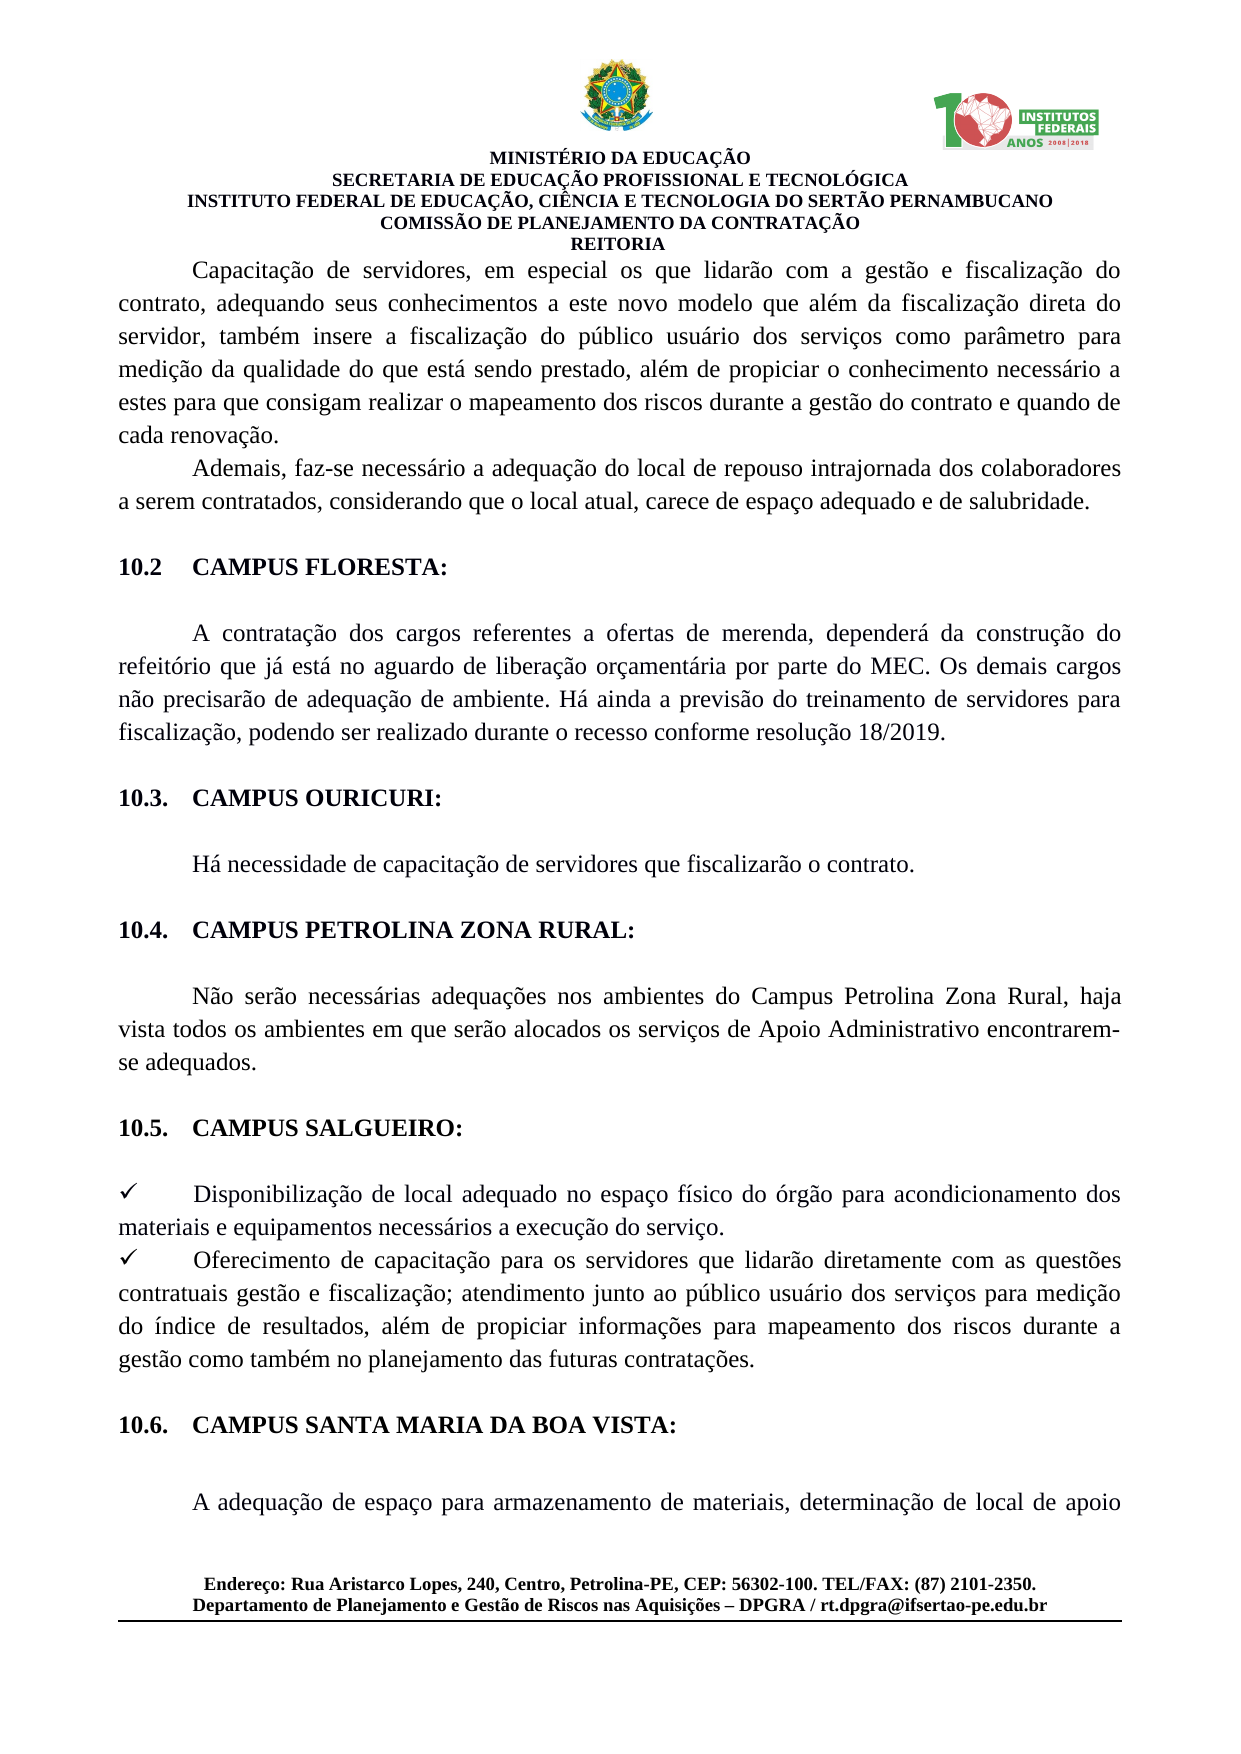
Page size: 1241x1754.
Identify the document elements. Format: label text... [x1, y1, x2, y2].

text 10.2 CAMPUS FLORESTA: [118, 552, 1122, 581]
text 10.3. CAMPUS OURICURI: [118, 783, 1122, 812]
text Capacitação de servidores, em especial os que lidarão com a gestão e fiscalização do contrato, adequando seus conhecimentos a este novo modelo que além da fiscalização direta do servidor, também insere a fiscalização do público usuário dos serviços como parâmetro para medição da qualidade do que está sendo prestado, além de propiciar o conhecimento necessário a estes para que consigam realizar o mapeamento dos riscos durante a gestão do contrato e quando de cada renovação. [118, 255, 1122, 448]
text Ademais, faz-se necessário a adequação do local de repouso intrajornada dos colaboradores a serem contratados, considerando que o local atual, carece de espaço adequado e de salubridade. [118, 453, 1122, 514]
text Há necessidade de capacitação de servidores que fiscalizarão o contrato. [118, 849, 1122, 878]
text 10.6. CAMPUS SANTA MARIA DA BOA VISTA: [118, 1410, 1122, 1439]
picture [933, 93, 1099, 150]
text Não serão necessárias adequações nos ambientes do Campus Petrolina Zona Rural, haja vista todos os ambientes em que serão alocados os serviços de Apoio Administrativo encontrarem-se adequados. [118, 981, 1122, 1076]
list Disponibilização de local adequado no espaço físico do órgão para acondicionamento dos materiais e equipamentos necessários a execução do serviço. [118, 1179, 1122, 1241]
list Oferecimento de capacitação para os servidores que lidarão diretamente com as questões contratuais gestão e fiscalização; atendimento junto ao público usuário dos serviços para medição do índice de resultados, além de propiciar informações para mapeamento dos riscos durante a gestão como também no planejamento das futuras contratações. [118, 1245, 1122, 1373]
text 10.4. CAMPUS PETROLINA ZONA RURAL: [118, 915, 1122, 944]
text A adequação de espaço para armazenamento de materiais, determinação de local de apoio [118, 1487, 1122, 1516]
picture [579, 58, 654, 132]
text A contratação dos cargos referentes a ofertas de merenda, dependerá da construção do refeitório que já está no aguardo de liberação orçamentária por parte do MEC. Os demais cargos não precisarão de adequação de ambiente. Há ainda a previsão do treinamento de servidores para fiscalização, podendo ser realizado durante o recesso conforme resolução 18/2019. [118, 618, 1122, 746]
text 10.5. CAMPUS SALGUEIRO: [118, 1113, 1122, 1142]
